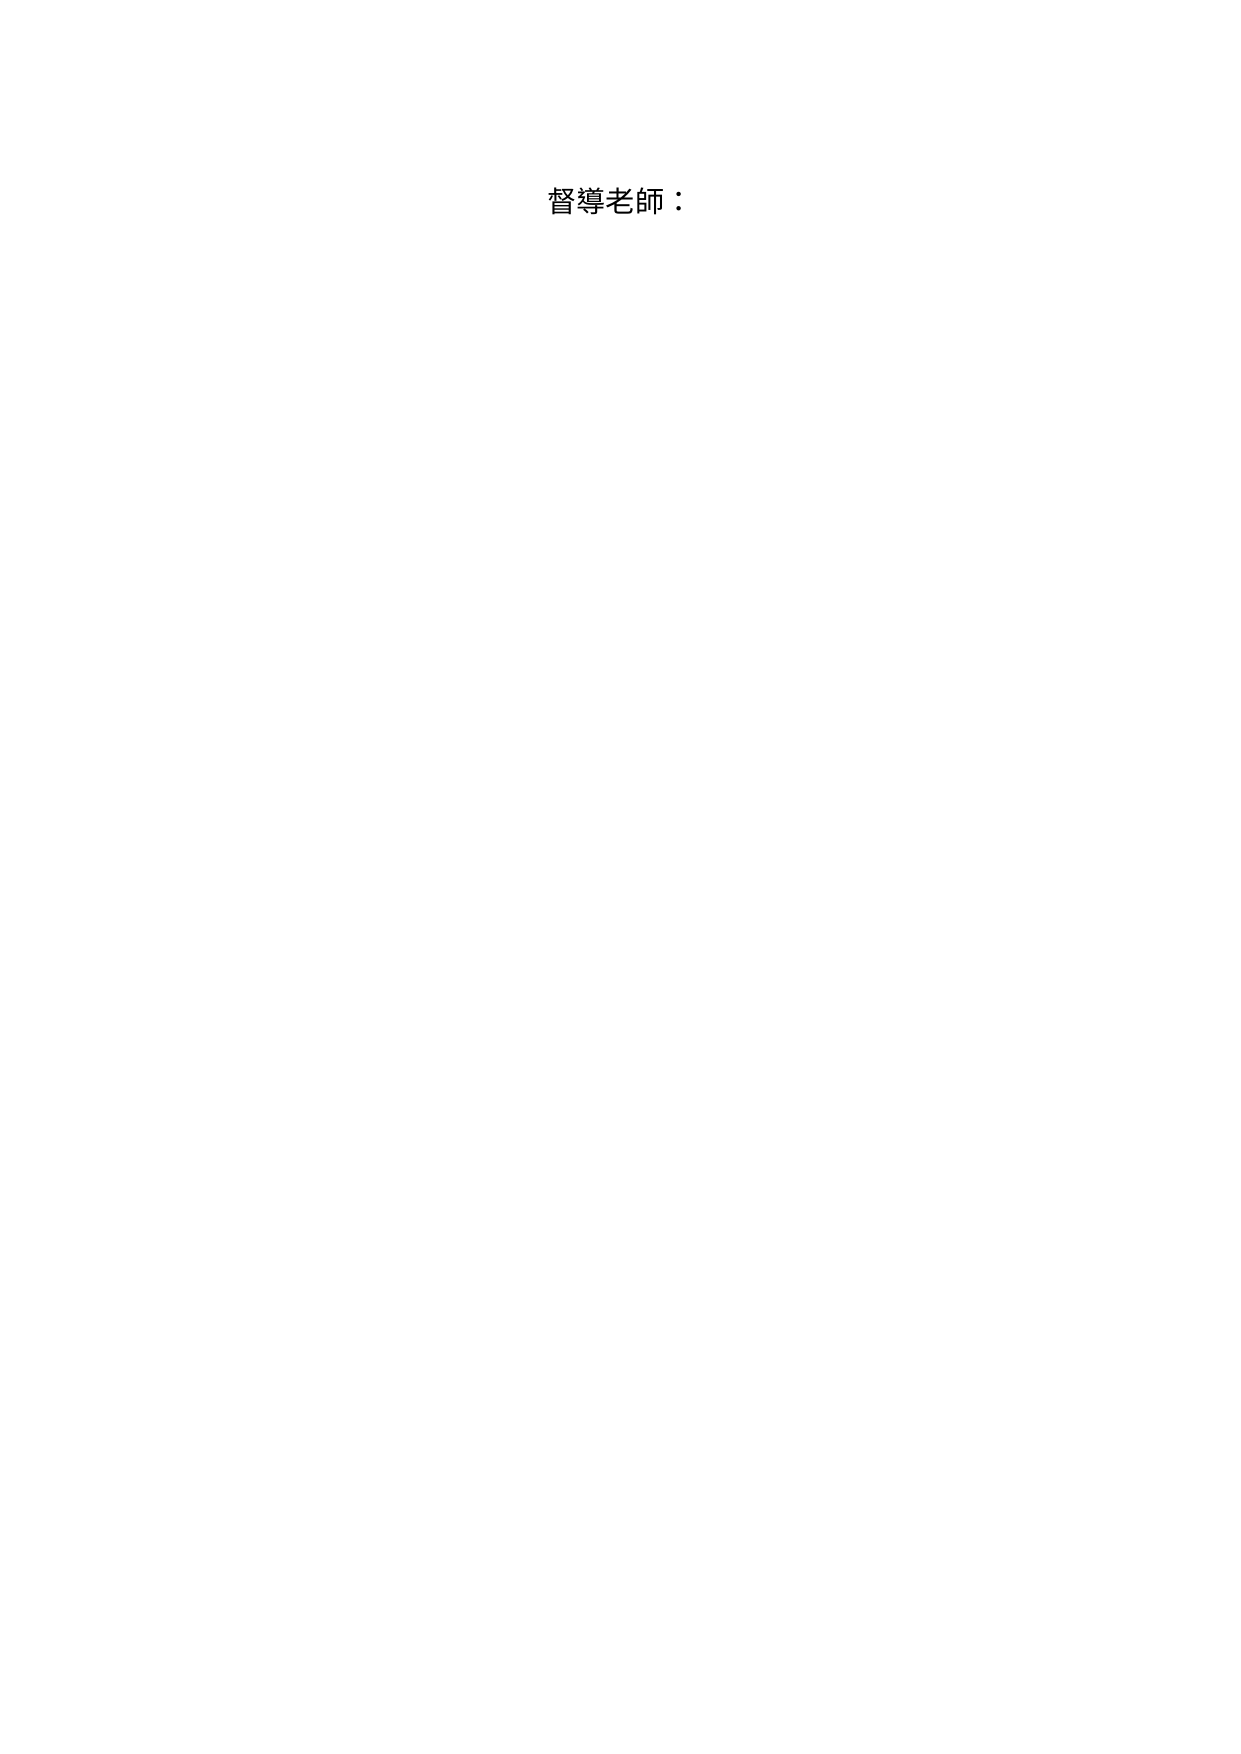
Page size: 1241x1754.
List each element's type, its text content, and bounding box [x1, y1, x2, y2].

text 督導老師： [187, 158, 1053, 221]
